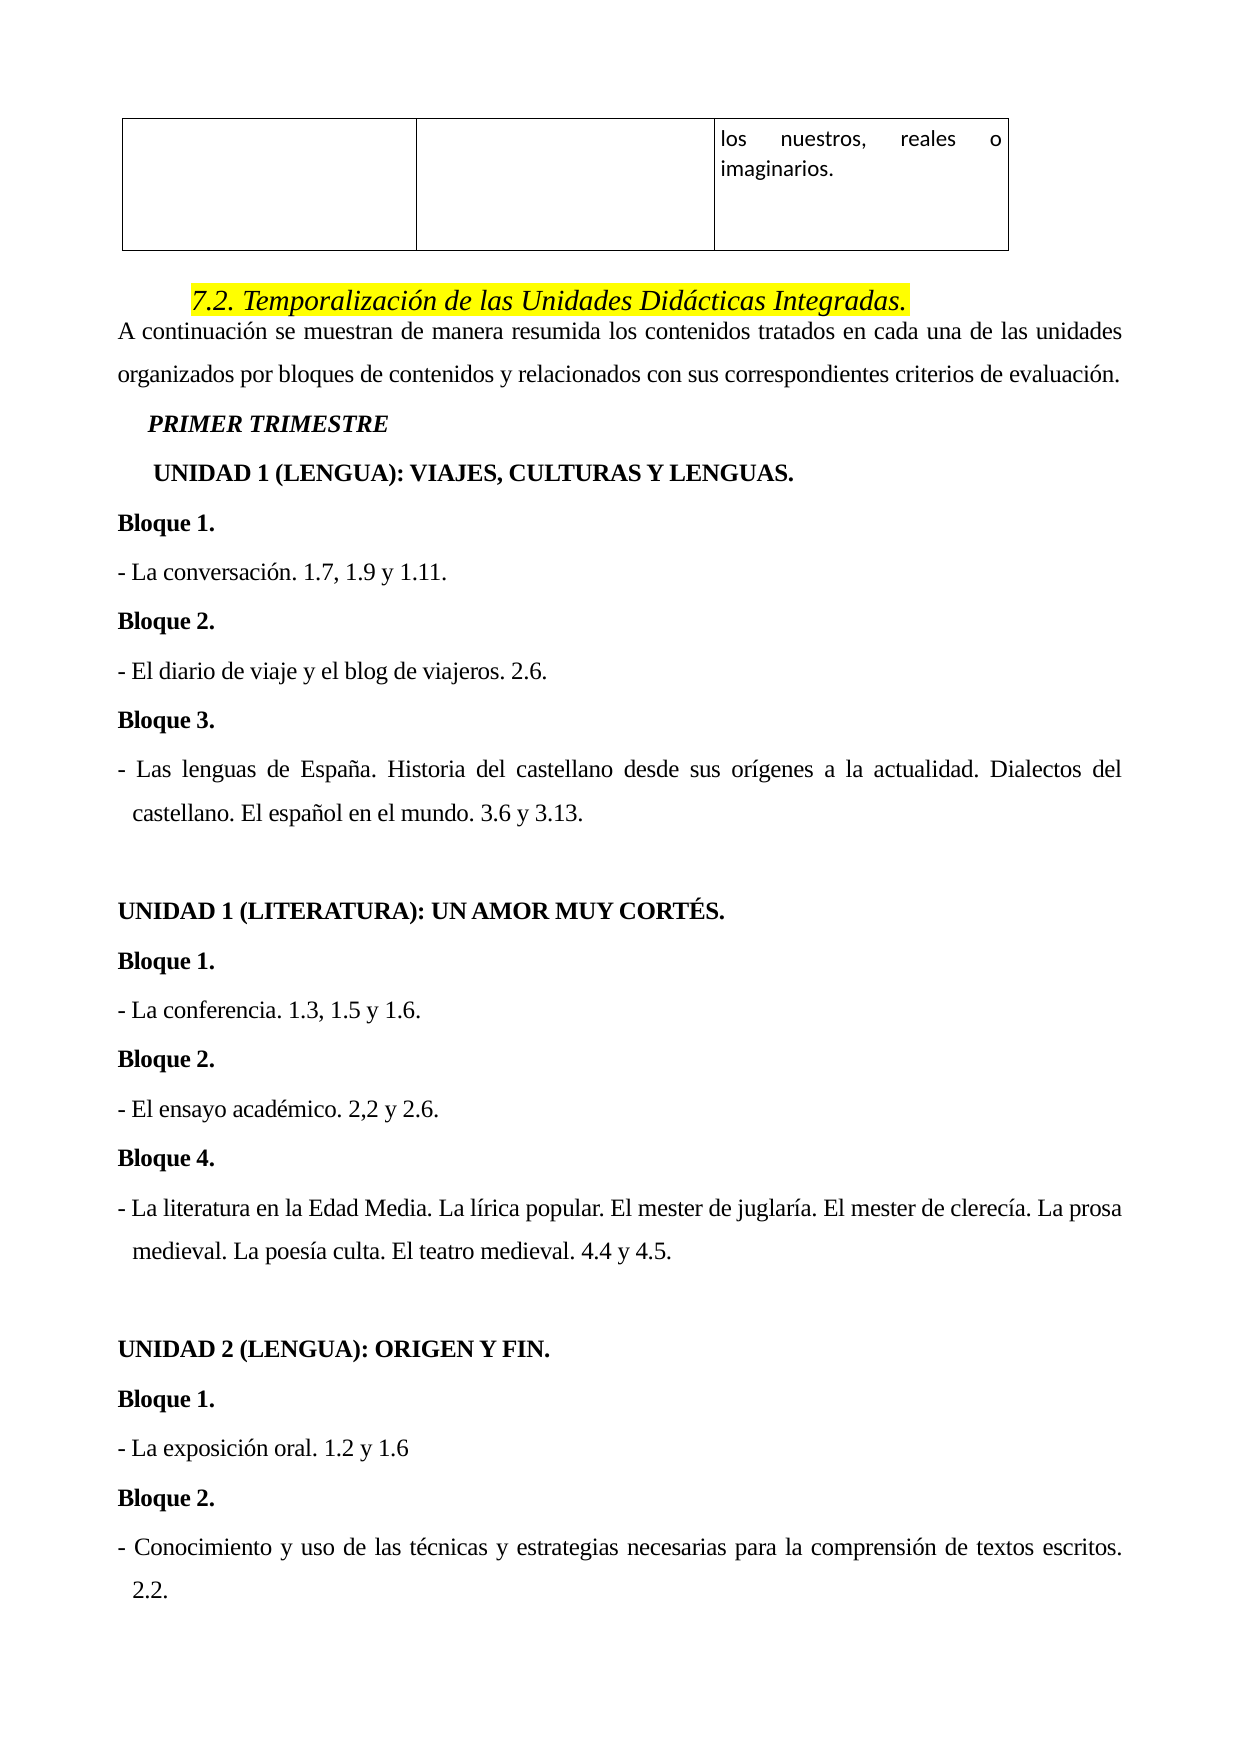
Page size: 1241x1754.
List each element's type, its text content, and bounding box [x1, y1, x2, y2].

text UNIDAD 1 (LITERATURA): UN AMOR MUY CORTÉS. [117, 896, 1123, 925]
text - Conocimiento y uso de las técnicas y estrategias necesarias para la comprensión de textos escritos. 2.2. [117, 1532, 1123, 1604]
text - Las lenguas de España. Historia del castellano desde sus orígenes a la actualidad. Dialectos del castellano. El español en el mundo. 3.6 y 3.13. [117, 754, 1123, 826]
table_cell los nuestros, reales o imaginarios. [715, 119, 1008, 250]
text Bloque 2. [117, 1483, 1123, 1511]
text PRIMER TRIMESTRE [117, 409, 1123, 438]
text - El ensayo académico. 2,2 y 2.6. [117, 1094, 1123, 1123]
text Bloque 2. [117, 1044, 1123, 1073]
text Bloque 1. [117, 946, 1123, 974]
text Bloque 4. [117, 1143, 1123, 1172]
text Bloque 1. [117, 508, 1123, 536]
text Bloque 3. [117, 705, 1123, 734]
text - El diario de viaje y el blog de viajeros. 2.6. [117, 656, 1123, 684]
text Bloque 1. [117, 1384, 1123, 1413]
text UNIDAD 1 (LENGUA): VIAJES, CULTURAS Y LENGUAS. [117, 458, 1123, 487]
text - La exposición oral. 1.2 y 1.6 [117, 1433, 1123, 1462]
text A continuación se muestran de manera resumida los contenidos tratados en cada una de las unidades organizados por bloques de contenidos y relacionados con sus correspondientes criterios de evaluación. [117, 316, 1123, 388]
text Bloque 2. [117, 606, 1123, 635]
text - La literatura en la Edad Media. La lírica popular. El mester de juglaría. El mester de clerecía. La prosa medieval. La poesía culta. El teatro medieval. 4.4 y 4.5. [117, 1193, 1123, 1264]
text UNIDAD 2 (LENGUA): ORIGEN Y FIN. [117, 1334, 1123, 1363]
text 7.2. Temporalización de las Unidades Didácticas Integradas. [117, 283, 1123, 316]
text - La conferencia. 1.3, 1.5 y 1.6. [117, 995, 1123, 1024]
table_cell [123, 119, 416, 250]
text - La conversación. 1.7, 1.9 y 1.11. [117, 557, 1123, 586]
table_cell [417, 119, 714, 250]
